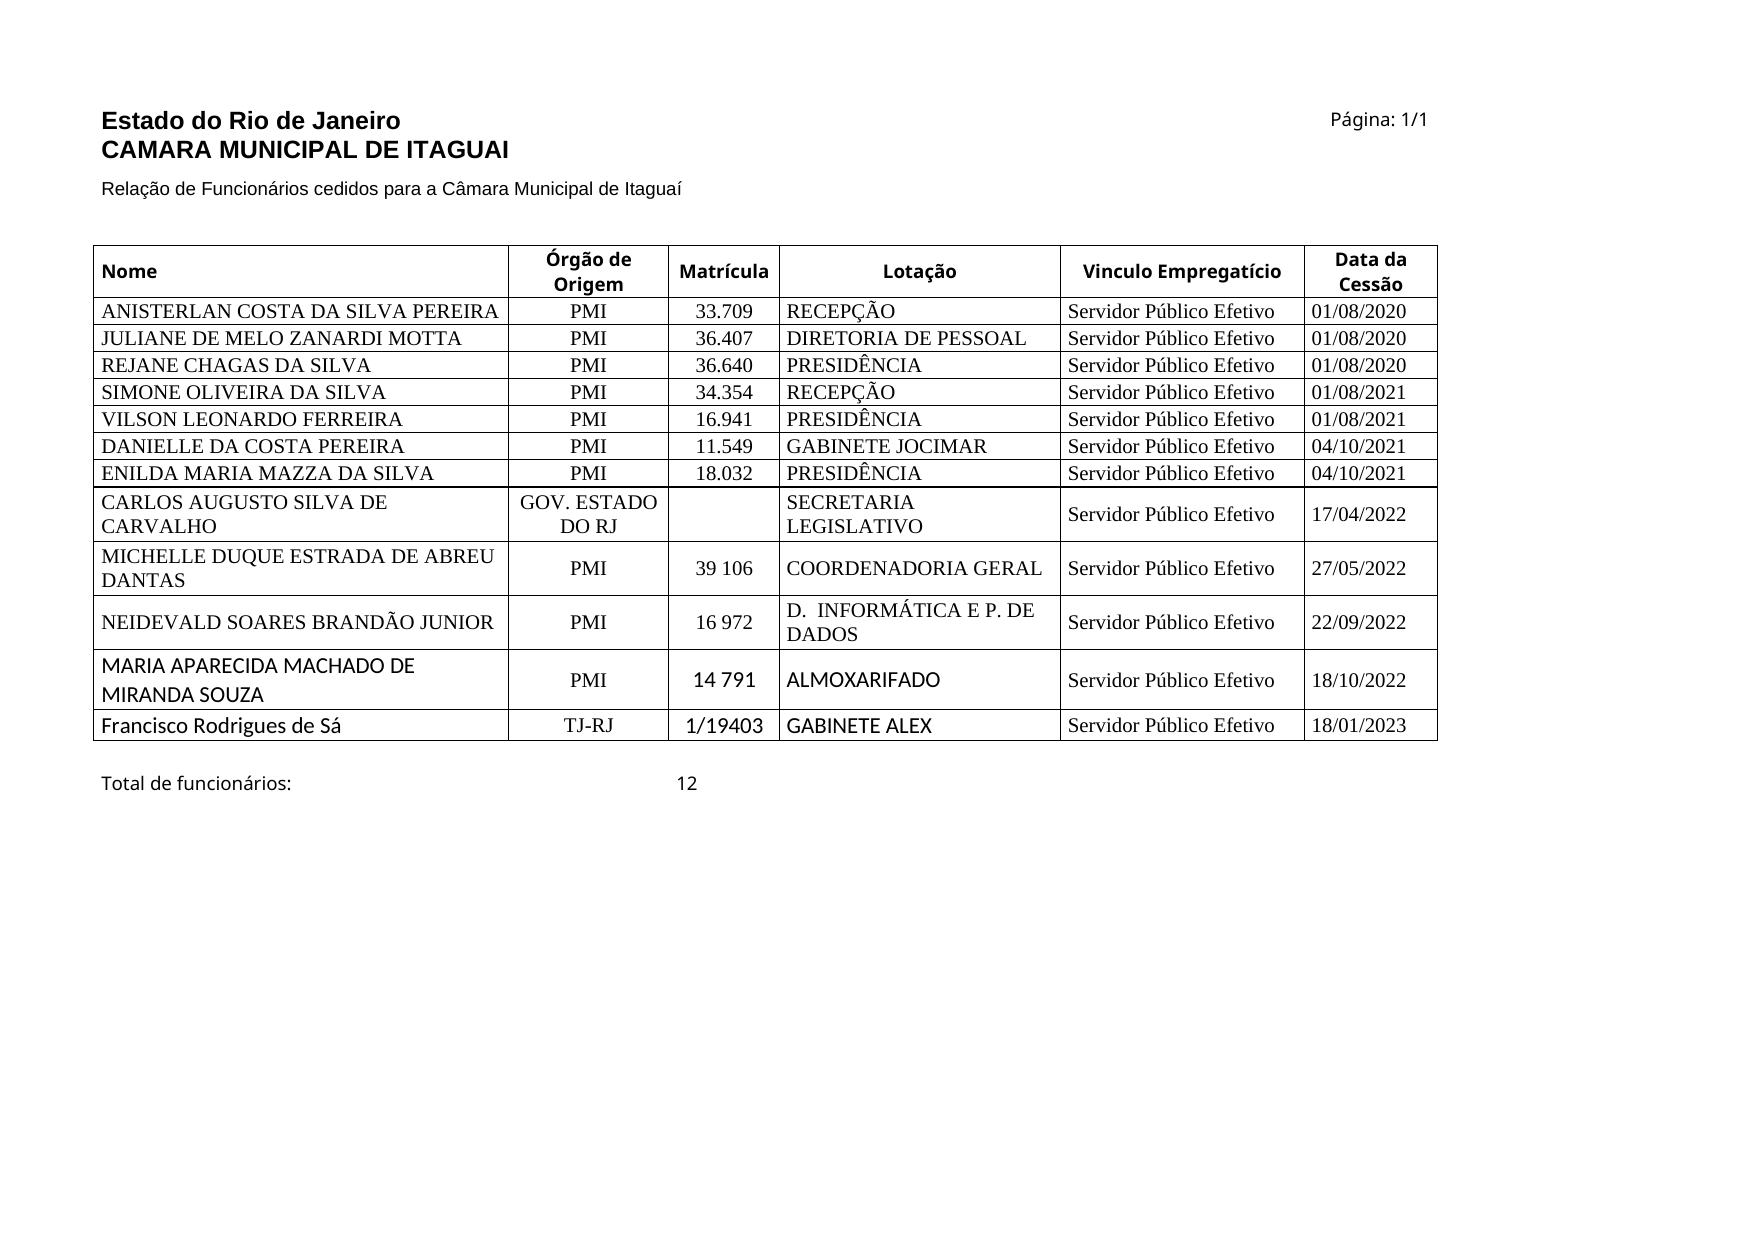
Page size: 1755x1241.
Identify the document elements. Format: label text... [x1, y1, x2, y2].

table_cell Relação de Funcionários cedidos para a Câmara Municipal de Itaguaí [94, 178, 1437, 245]
table_cell Servidor Público Efetivo [1061, 379, 1304, 405]
table_cell ANISTERLAN COSTA DA SILVA PEREIRA [94, 298, 508, 324]
table_cell 18.032 [669, 460, 779, 486]
table_cell [1438, 459, 1454, 486]
table_cell 04/10/2021 [1305, 460, 1437, 486]
table_cell [94, 741, 508, 770]
table_cell [1438, 541, 1454, 595]
table_cell Servidor Público Efetivo [1061, 710, 1304, 739]
table_cell 36.640 [669, 352, 779, 378]
table_cell PMI [509, 406, 668, 432]
table_cell CARLOS AUGUSTO SILVA DE CARVALHO [94, 488, 508, 541]
table_cell [1438, 178, 1454, 245]
table_cell Data da Cessão [1305, 246, 1437, 297]
table_cell REJANE CHAGAS DA SILVA [94, 352, 508, 378]
table_cell [1438, 297, 1454, 324]
table_cell [779, 741, 1060, 770]
table_cell DIRETORIA DE PESSOAL [780, 325, 1060, 351]
table_cell 01/08/2020 [1305, 298, 1437, 324]
table_cell [508, 770, 669, 797]
table_cell 1/19403 [669, 710, 779, 739]
table_cell 16 972 [669, 596, 779, 649]
table_cell [1438, 770, 1454, 797]
table_cell 39 106 [669, 542, 779, 595]
table_cell Servidor Público Efetivo [1061, 433, 1304, 459]
table_cell Servidor Público Efetivo [1061, 488, 1304, 541]
table_cell 12 [669, 770, 779, 797]
table_cell ENILDA MARIA MAZZA DA SILVA [94, 460, 508, 486]
table_cell 34.354 [669, 379, 779, 405]
table_cell SIMONE OLIVEIRA DA SILVA [94, 379, 508, 405]
table_cell PRESIDÊNCIA [780, 406, 1060, 432]
table_cell PMI [509, 650, 668, 709]
table_cell [779, 770, 1060, 797]
table_cell VILSON LEONARDO FERREIRA [94, 406, 508, 432]
table_cell [1304, 741, 1437, 770]
table_cell 16.941 [669, 406, 779, 432]
table_cell 18/10/2022 [1305, 650, 1437, 709]
table_cell Servidor Público Efetivo [1061, 650, 1304, 709]
table_cell [1438, 709, 1454, 739]
table_cell PMI [509, 352, 668, 378]
table_cell COORDENADORIA GERAL [780, 542, 1060, 595]
table_cell ALMOXARIFADO [780, 650, 1060, 709]
table_cell [1438, 351, 1454, 378]
table_cell Vinculo Empregatício [1061, 246, 1304, 297]
table_cell Servidor Público Efetivo [1061, 542, 1304, 595]
table_cell [1438, 324, 1454, 351]
table_cell PMI [509, 542, 668, 595]
table_cell Total de funcionários: [94, 770, 508, 797]
table_cell PMI [509, 596, 668, 649]
table_cell [669, 488, 779, 541]
table_cell 33.709 [669, 298, 779, 324]
table_cell MICHELLE DUQUE ESTRADA DE ABREU DANTAS [94, 542, 508, 595]
table_cell PMI [509, 325, 668, 351]
table_cell Órgão de Origem [509, 246, 668, 297]
table_cell [1060, 741, 1304, 770]
table_cell [1438, 405, 1454, 432]
table_cell GABINETE ALEX [780, 710, 1060, 739]
table_cell Servidor Público Efetivo [1061, 352, 1304, 378]
table_cell TJ-RJ [509, 710, 668, 739]
table_cell GOV. ESTADO DO RJ [509, 488, 668, 541]
table_cell PMI [509, 433, 668, 459]
table_cell [1438, 595, 1454, 649]
table_cell 18/01/2023 [1305, 710, 1437, 739]
table_header Estado do Rio de Janeiro CAMARA MUNICIPAL DE ITAGUAI [94, 106, 1304, 178]
table_cell MARIA APARECIDA MACHADO DE MIRANDA SOUZA [94, 650, 508, 709]
table_cell Lotação [780, 246, 1060, 297]
table_cell 01/08/2021 [1305, 379, 1437, 405]
table_cell [1438, 649, 1454, 709]
table_cell PMI [509, 379, 668, 405]
table_cell PMI [509, 460, 668, 486]
table_cell [1438, 378, 1454, 405]
table_cell JULIANE DE MELO ZANARDI MOTTA [94, 325, 508, 351]
table_cell Matrícula [669, 246, 779, 297]
table_cell 27/05/2022 [1305, 542, 1437, 595]
table_cell Servidor Público Efetivo [1061, 460, 1304, 486]
table_cell SECRETARIA LEGISLATIVO [780, 488, 1060, 541]
table_cell RECEPÇÃO [780, 298, 1060, 324]
table_cell PMI [509, 298, 668, 324]
table_cell 11.549 [669, 433, 779, 459]
table_cell 01/08/2020 [1305, 352, 1437, 378]
table_cell 01/08/2020 [1305, 325, 1437, 351]
table_cell 04/10/2021 [1305, 433, 1437, 459]
table_cell [1438, 245, 1454, 297]
table_cell Servidor Público Efetivo [1061, 325, 1304, 351]
table_header [1438, 106, 1454, 178]
table_cell 14 791 [669, 650, 779, 709]
table_cell DANIELLE DA COSTA PEREIRA [94, 433, 508, 459]
table_cell Nome [94, 246, 508, 297]
table_cell Servidor Público Efetivo [1061, 406, 1304, 432]
table_cell PRESIDÊNCIA [780, 352, 1060, 378]
table_cell 22/09/2022 [1305, 596, 1437, 649]
table_cell 36.407 [669, 325, 779, 351]
table_cell Servidor Público Efetivo [1061, 298, 1304, 324]
table_cell RECEPÇÃO [780, 379, 1060, 405]
table_cell [1060, 770, 1304, 797]
table_cell Servidor Público Efetivo [1061, 596, 1304, 649]
table_cell D. INFORMÁTICA E P. DE DADOS [780, 596, 1060, 649]
table_cell Francisco Rodrigues de Sá [94, 710, 508, 739]
table_cell PRESIDÊNCIA [780, 460, 1060, 486]
table_cell 17/04/2022 [1305, 488, 1437, 541]
table_cell NEIDEVALD SOARES BRANDÃO JUNIOR [94, 596, 508, 649]
table_cell [508, 741, 669, 770]
table_cell [1304, 770, 1437, 797]
table_cell 01/08/2021 [1305, 406, 1437, 432]
table_cell [1438, 740, 1454, 770]
table_cell GABINETE JOCIMAR [780, 433, 1060, 459]
table_cell [1438, 432, 1454, 459]
table_header Página: 1/1 [1304, 106, 1437, 178]
table_cell [669, 741, 779, 770]
table_cell [1438, 486, 1454, 541]
